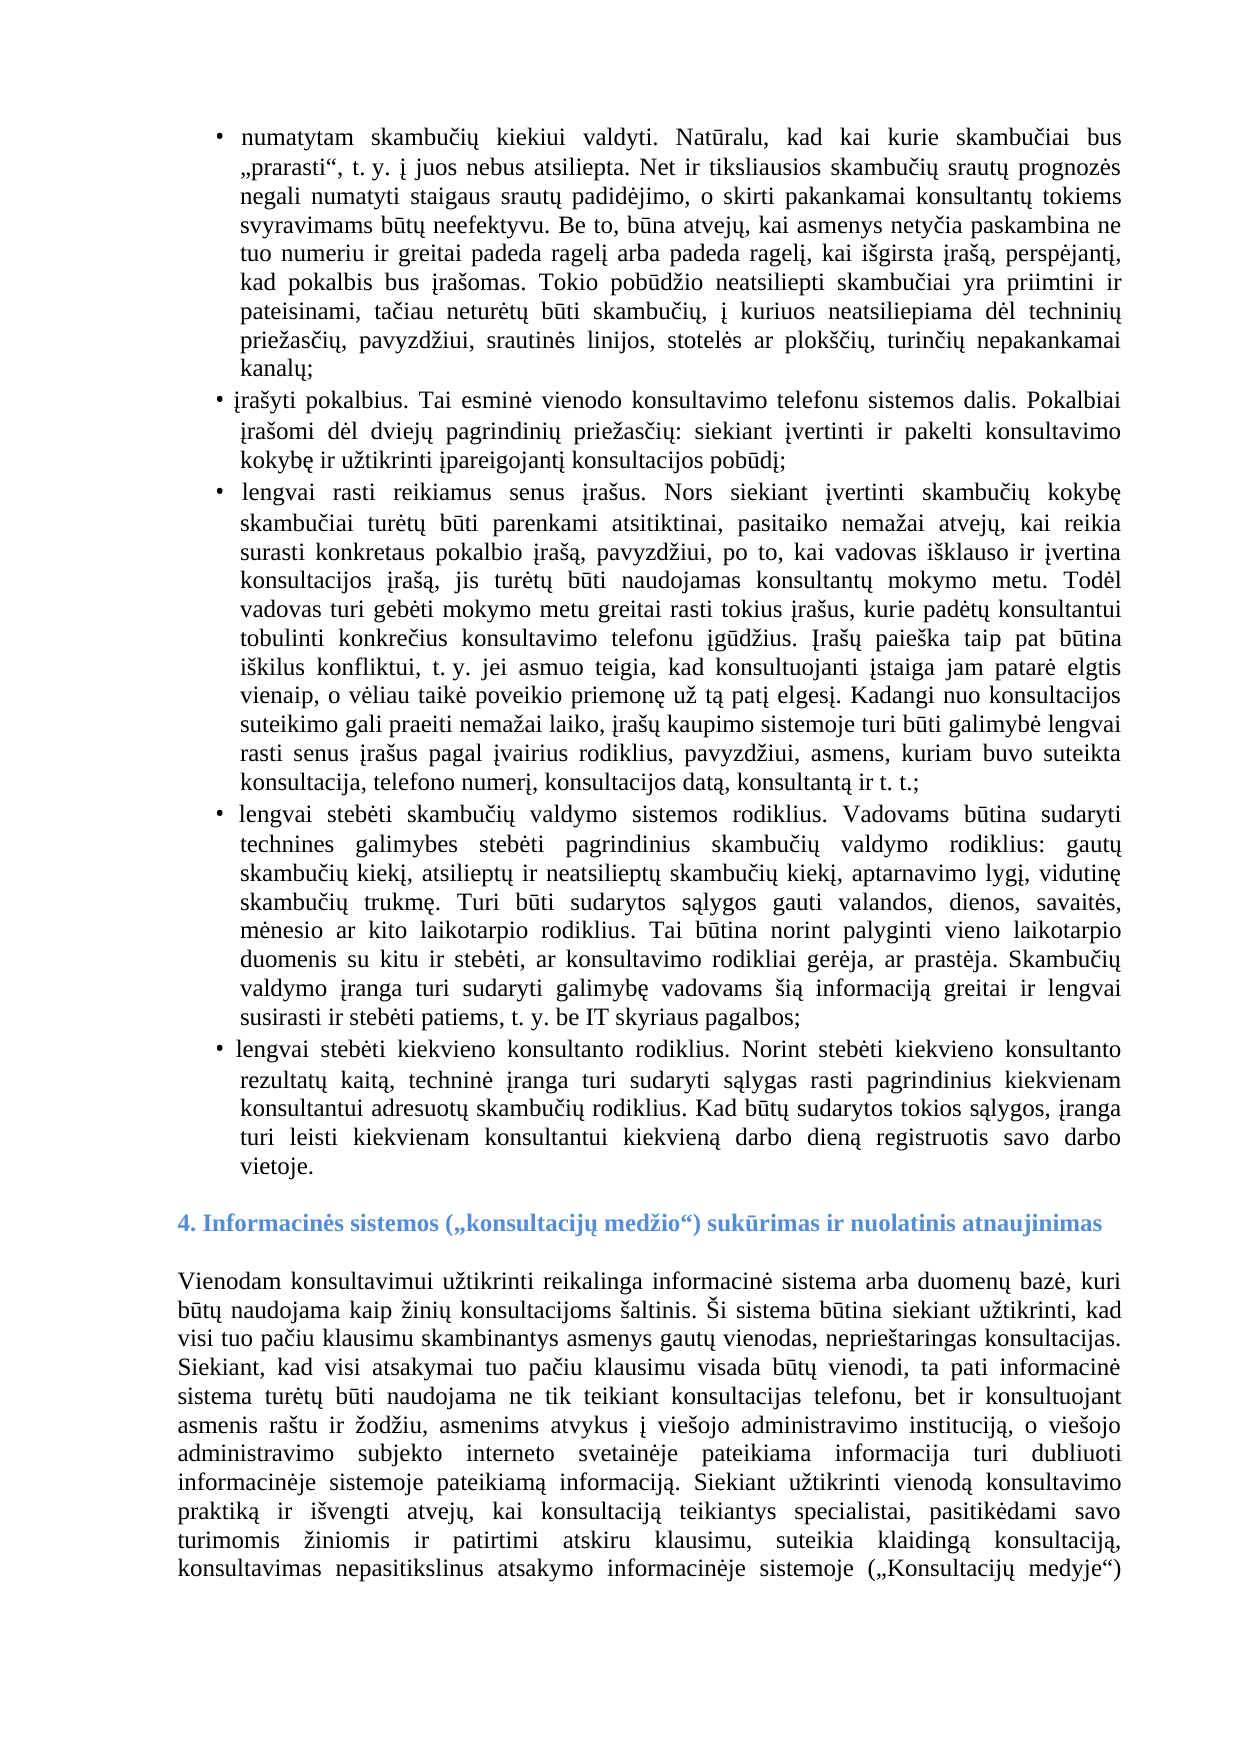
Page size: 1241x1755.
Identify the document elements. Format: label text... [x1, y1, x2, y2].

text • lengvai rasti reikiamus senus įrašus. Nors siekiant įvertinti skambučių kokybę skambučiai turėtų būti parenkami atsitiktinai, pasitaiko nemažai atvejų, kai reikia surasti konkretaus pokalbio įrašą, pavyzdžiui, po to, kai vadovas išklauso ir įvertina konsultacijos įrašą, jis turėtų būti naudojamas konsultantų mokymo metu. Todėl vadovas turi gebėti mokymo metu greitai rasti tokius įrašus, kurie padėtų konsultantui tobulinti konkrečius konsultavimo telefonu įgūdžius. Įrašų paieška taip pat būtina iškilus konfliktui, t. y. jei asmuo teigia, kad konsultuojanti įstaiga jam patarė elgtis vienaip, o vėliau taikė poveikio priemonę už tą patį elgesį. Kadangi nuo konsultacijos suteikimo gali praeiti nemažai laiko, įrašų kaupimo sistemoje turi būti galimybė lengvai rasti senus įrašus pagal įvairius rodiklius, pavyzdžiui, asmens, kuriam buvo suteikta konsultacija, telefono numerį, konsultacijos datą, konsultantą ir t. t.; [215, 474, 1122, 795]
text • lengvai stebėti kiekvieno konsultanto rodiklius. Norint stebėti kiekvieno konsultanto rezultatų kaitą, techninė įranga turi sudaryti sąlygas rasti pagrindinius kiekvienam konsultantui adresuotų skambučių rodiklius. Kad būtų sudarytos tokios sąlygos, įranga turi leisti kiekvienam konsultantui kiekvieną darbo dieną registruotis savo darbo vietoje. [215, 1031, 1122, 1180]
text • lengvai stebėti skambučių valdymo sistemos rodiklius. Vadovams būtina sudaryti technines galimybes stebėti pagrindinius skambučių valdymo rodiklius: gautų skambučių kiekį, atsilieptų ir neatsilieptų skambučių kiekį, aptarnavimo lygį, vidutinę skambučių trukmę. Turi būti sudarytos sąlygos gauti valandos, dienos, savaitės, mėnesio ar kito laikotarpio rodiklius. Tai būtina norint palyginti vieno laikotarpio duomenis su kitu ir stebėti, ar konsultavimo rodikliai gerėja, ar prastėja. Skambučių valdymo įranga turi sudaryti galimybę vadovams šią informaciją greitai ir lengvai susirasti ir stebėti patiems, t. y. be IT skyriaus pagalbos; [215, 795, 1122, 1031]
text Vienodam konsultavimui užtikrinti reikalinga informacinė sistema arba duomenų bazė, kuri būtų naudojama kaip žinių konsultacijoms šaltinis. Ši sistema būtina siekiant užtikrinti, kad visi tuo pačiu klausimu skambinantys asmenys gautų vienodas, neprieštaringas konsultacijas. Siekiant, kad visi atsakymai tuo pačiu klausimu visada būtų vienodi, ta pati informacinė sistema turėtų būti naudojama ne tik teikiant konsultacijas telefonu, bet ir konsultuojant asmenis raštu ir žodžiu, asmenims atvykus į viešojo administravimo instituciją, o viešojo administravimo subjekto interneto svetainėje pateikiama informacija turi dubliuoti informacinėje sistemoje pateikiamą informaciją. Siekiant užtikrinti vienodą konsultavimo praktiką ir išvengti atvejų, kai konsultaciją teikiantys specialistai, pasitikėdami savo turimomis žiniomis ir patirtimi atskiru klausimu, suteikia klaidingą konsultaciją, konsultavimas nepasitikslinus atsakymo informacinėje sistemoje („Konsultacijų medyje“) [177, 1266, 1122, 1582]
text • įrašyti pokalbius. Tai esminė vienodo konsultavimo telefonu sistemos dalis. Pokalbiai įrašomi dėl dviejų pagrindinių priežasčių: siekiant įvertinti ir pakelti konsultavimo kokybę ir užtikrinti įpareigojantį konsultacijos pobūdį; [215, 382, 1122, 474]
text 4. Informacinės sistemos („konsultacijų medžio“) sukūrimas ir nuolatinis atnaujinimas [177, 1208, 1122, 1237]
text • numatytam skambučių kiekiui valdyti. Natūralu, kad kai kurie skambučiai bus „prarasti“, t. y. į juos nebus atsiliepta. Net ir tiksliausios skambučių srautų prognozės negali numatyti staigaus srautų padidėjimo, o skirti pakankamai konsultantų tokiems svyravimams būtų neefektyvu. Be to, būna atvejų, kai asmenys netyčia paskambina ne tuo numeriu ir greitai padeda ragelį arba padeda ragelį, kai išgirsta įrašą, perspėjantį, kad pokalbis bus įrašomas. Tokio pobūdžio neatsiliepti skambučiai yra priimtini ir pateisinami, tačiau neturėtų būti skambučių, į kuriuos neatsiliepiama dėl techninių priežasčių, pavyzdžiui, srautinės linijos, stotelės ar plokščių, turinčių nepakankamai kanalų; [215, 118, 1122, 382]
